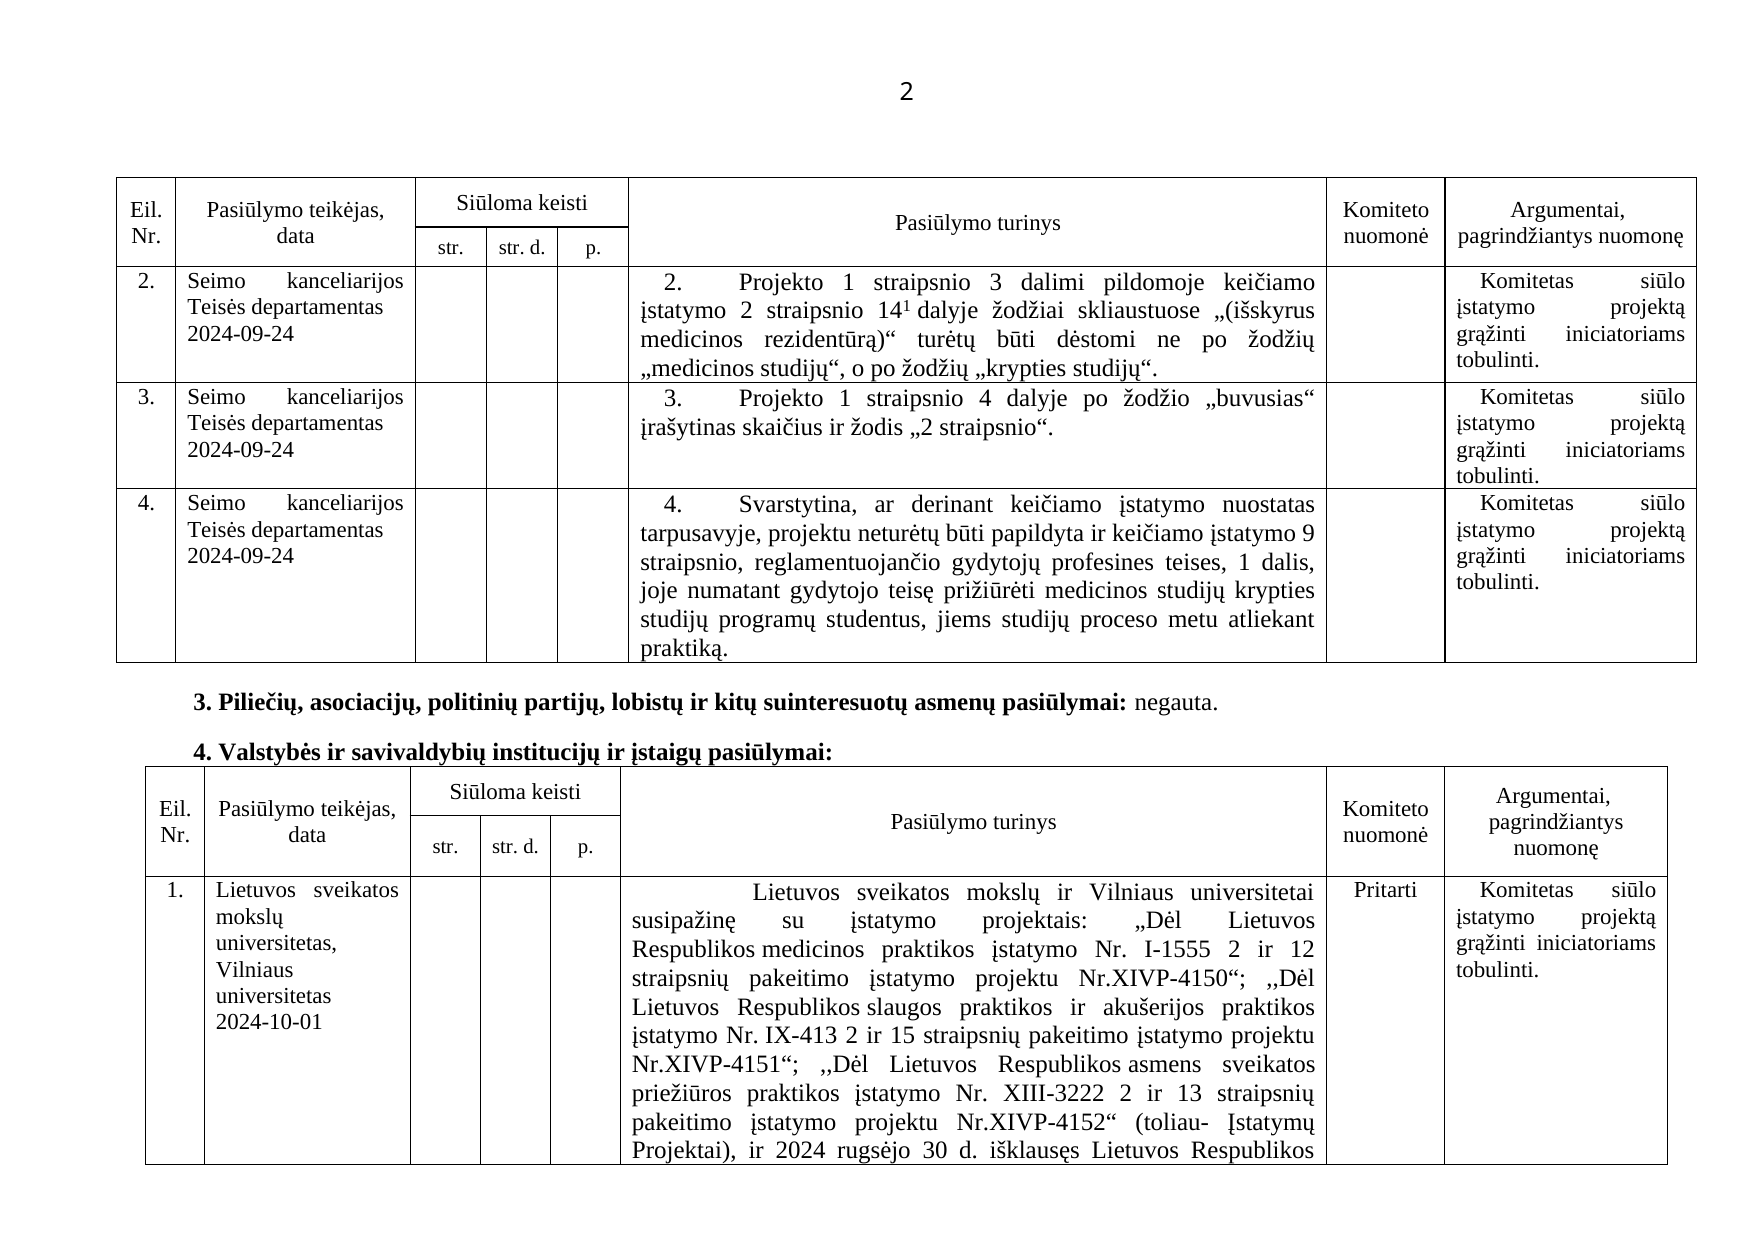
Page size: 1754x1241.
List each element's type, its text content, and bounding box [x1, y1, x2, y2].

table_cell [487, 489, 557, 662]
table_header Eil. Nr. [146, 767, 204, 876]
table_header Pasiūlymo teikėjas, data [176, 178, 415, 266]
table_cell [487, 383, 557, 488]
table_cell Komitetas siūlo įstatymo projektą grąžinti iniciatoriams tobulinti. [1446, 489, 1696, 662]
table_cell Seimo kanceliarijos Teisės departamentas 2024-09-24 [176, 383, 415, 488]
table_header Komiteto nuomonė [1327, 767, 1444, 876]
table_cell 4. Svarstytina, ar derinant keičiamo įstatymo nuostatas tarpusavyje, projektu neturėtų būti papildyta ir keičiamo įstatymo 9 straipsnio, reglamentuojančio gydytojų profesines teises, 1 dalis, joje numatant gydytojo teisę prižiūrėti medicinos studijų krypties studijų programų studentus, jiems studijų proceso metu atliekant praktiką. [629, 489, 1326, 662]
table_header Pasiūlymo turinys [621, 767, 1326, 876]
table_header Pasiūlymo turinys [629, 178, 1326, 266]
table_header Komiteto nuomonė [1327, 178, 1444, 266]
table_cell [411, 877, 480, 1164]
table_cell p. [551, 816, 620, 876]
subtitle 4. Valstybės ir savivaldybių institucijų ir įstaigų pasiūlymai: [118, 737, 1695, 766]
table_header Pasiūlymo teikėjas, data [205, 767, 410, 876]
table_cell [487, 267, 557, 382]
table_cell [558, 383, 628, 488]
table_cell [1327, 383, 1444, 488]
table_cell str. d. [481, 816, 550, 876]
table_header Argumentai, pagrindžiantys nuomonę [1445, 767, 1667, 876]
table_cell Komitetas siūlo įstatymo projektą grąžinti iniciatoriams tobulinti. [1445, 877, 1667, 1164]
table_cell [416, 267, 486, 382]
table_header Siūloma keisti [411, 767, 620, 815]
table_cell Seimo kanceliarijos Teisės departamentas 2024-09-24 [176, 489, 415, 662]
table_cell 2. Projekto 1 straipsnio 3 dalimi pildomoje keičiamo įstatymo 2 straipsnio 141 dalyje žodžiai skliaustuose „(išskyrus medicinos rezidentūrą)“ turėtų būti dėstomi ne po žodžių „medicinos studijų“, o po žodžių „krypties studijų“. [629, 267, 1326, 382]
table_cell Lietuvos sveikatos mokslų universitetas, Vilniaus universitetas 2024-10-01 [205, 877, 410, 1164]
table_cell [1327, 489, 1444, 662]
table_cell 3. Projekto 1 straipsnio 4 dalyje po žodžio „buvusias“ įrašytinas skaičius ir žodis „2 straipsnio“. [629, 383, 1326, 488]
table_cell str. [411, 816, 480, 876]
table_cell str. d. [487, 228, 557, 266]
table_cell Komitetas siūlo įstatymo projektą grąžinti iniciatoriams tobulinti. [1446, 383, 1696, 488]
table_cell Pritarti [1327, 877, 1444, 1164]
table_cell [558, 489, 628, 662]
table_cell str. [416, 228, 486, 266]
table_header Eil. Nr. [117, 178, 175, 266]
table_cell 4. [117, 489, 175, 662]
table_cell [1327, 267, 1444, 382]
table_cell 2. [117, 267, 175, 382]
subtitle 3. Piliečių, asociacijų, politinių partijų, lobistų ir kitų suinteresuotų asmenų pasiūlymai: negauta. [118, 687, 1695, 716]
table_cell Seimo kanceliarijos Teisės departamentas 2024-09-24 [176, 267, 415, 382]
table_cell [416, 489, 486, 662]
table_header Siūloma keisti [416, 178, 628, 226]
table_cell [558, 267, 628, 382]
table_cell [481, 877, 550, 1164]
table_cell [416, 383, 486, 488]
table_header Argumentai, pagrindžiantys nuomonę [1446, 178, 1696, 266]
table_cell 3. [117, 383, 175, 488]
table_cell [551, 877, 620, 1164]
table_cell 1. [146, 877, 204, 1164]
table_cell Komitetas siūlo įstatymo projektą grąžinti iniciatoriams tobulinti. [1446, 267, 1696, 382]
table_cell Lietuvos sveikatos mokslų ir Vilniaus universitetai susipažinę su įstatymo projektais: „Dėl Lietuvos Respublikos medicinos praktikos įstatymo Nr. I-1555 2 ir 12 straipsnių pakeitimo įstatymo projektu Nr.XIVP-4150“; ,,Dėl Lietuvos Respublikos slaugos praktikos ir akušerijos praktikos įstatymo Nr. IX-413 2 ir 15 straipsnių pakeitimo įstatymo projektu Nr.XIVP-4151“; ,,Dėl Lietuvos Respublikos asmens sveikatos priežiūros praktikos įstatymo Nr. XIII-3222 2 ir 13 straipsnių pakeitimo įstatymo projektu Nr.XIVP-4152“ (toliau- Įstatymų Projektai), ir 2024 rugsėjo 30 d. išklausęs Lietuvos Respublikos [621, 877, 1326, 1164]
table_cell p. [558, 228, 628, 266]
